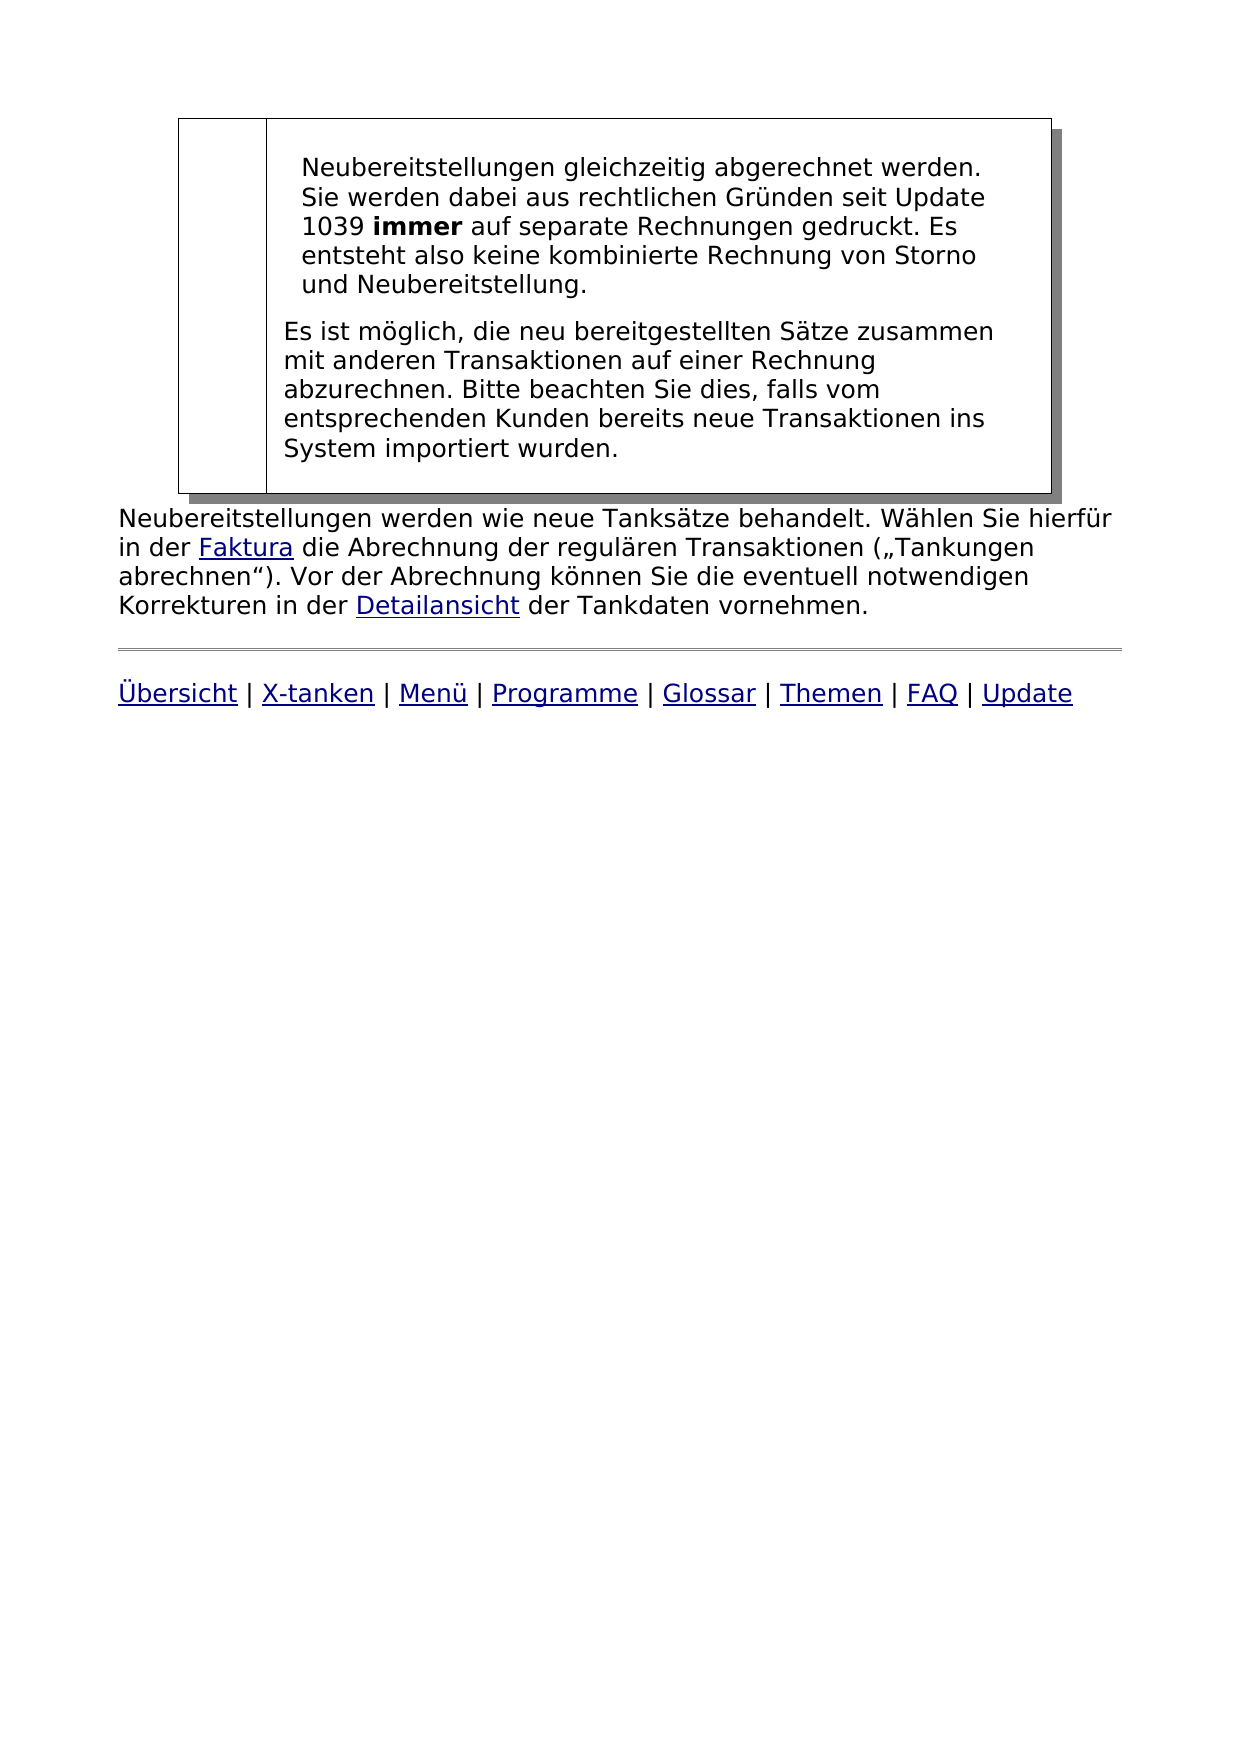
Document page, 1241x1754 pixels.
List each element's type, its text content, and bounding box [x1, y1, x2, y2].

table_header [179, 119, 266, 493]
text Neubereitstellungen werden wie neue Tanksätze behandelt. Wählen Sie hierfür in der Faktura die Abrechnung der regulären Transaktionen („Tankungen abrechnen“). Vor der Abrechnung können Sie die eventuell notwendigen Korrekturen in der Detailansicht der Tankdaten vornehmen. [118, 504, 1122, 621]
table_header Neubereitstellungen gleichzeitig abgerechnet werden. Sie werden dabei aus rechtlichen Gründen seit Update 1039 immer auf separate Rechnungen gedruckt. Es entsteht also keine kombinierte Rechnung von Storno und Neubereitstellung. Es ist möglich, die neu bereitgestellten Sätze zusammen mit anderen Transaktionen auf einer Rechnung abzurechnen. Bitte beachten Sie dies, falls vom entsprechenden Kunden bereits neue Transaktionen ins System importiert wurden. [267, 119, 1051, 493]
text Übersicht | X-tanken | Menü | Programme | Glossar | Themen | FAQ | Update [118, 679, 1122, 709]
